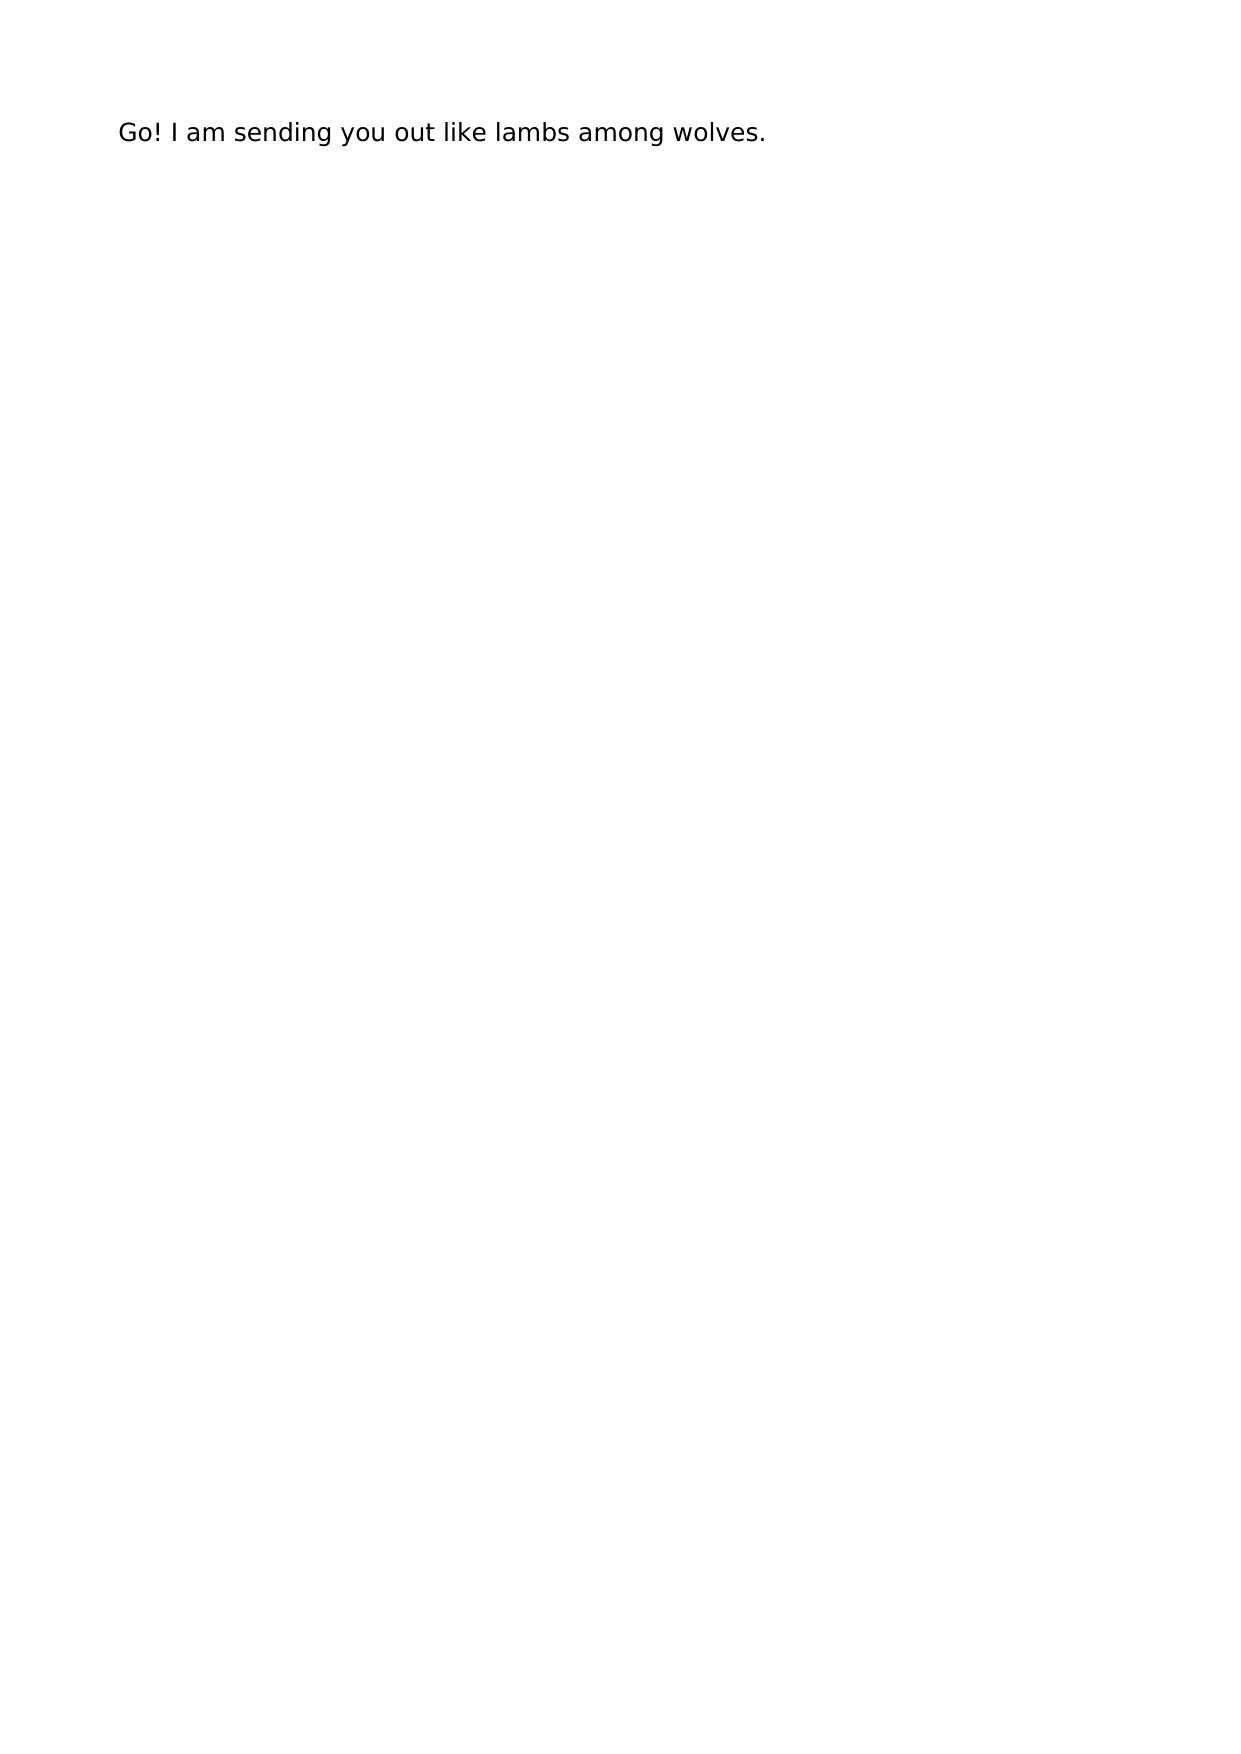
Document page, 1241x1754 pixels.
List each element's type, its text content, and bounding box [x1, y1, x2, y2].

text Go! I am sending you out like lambs among wolves. [118, 118, 1122, 147]
